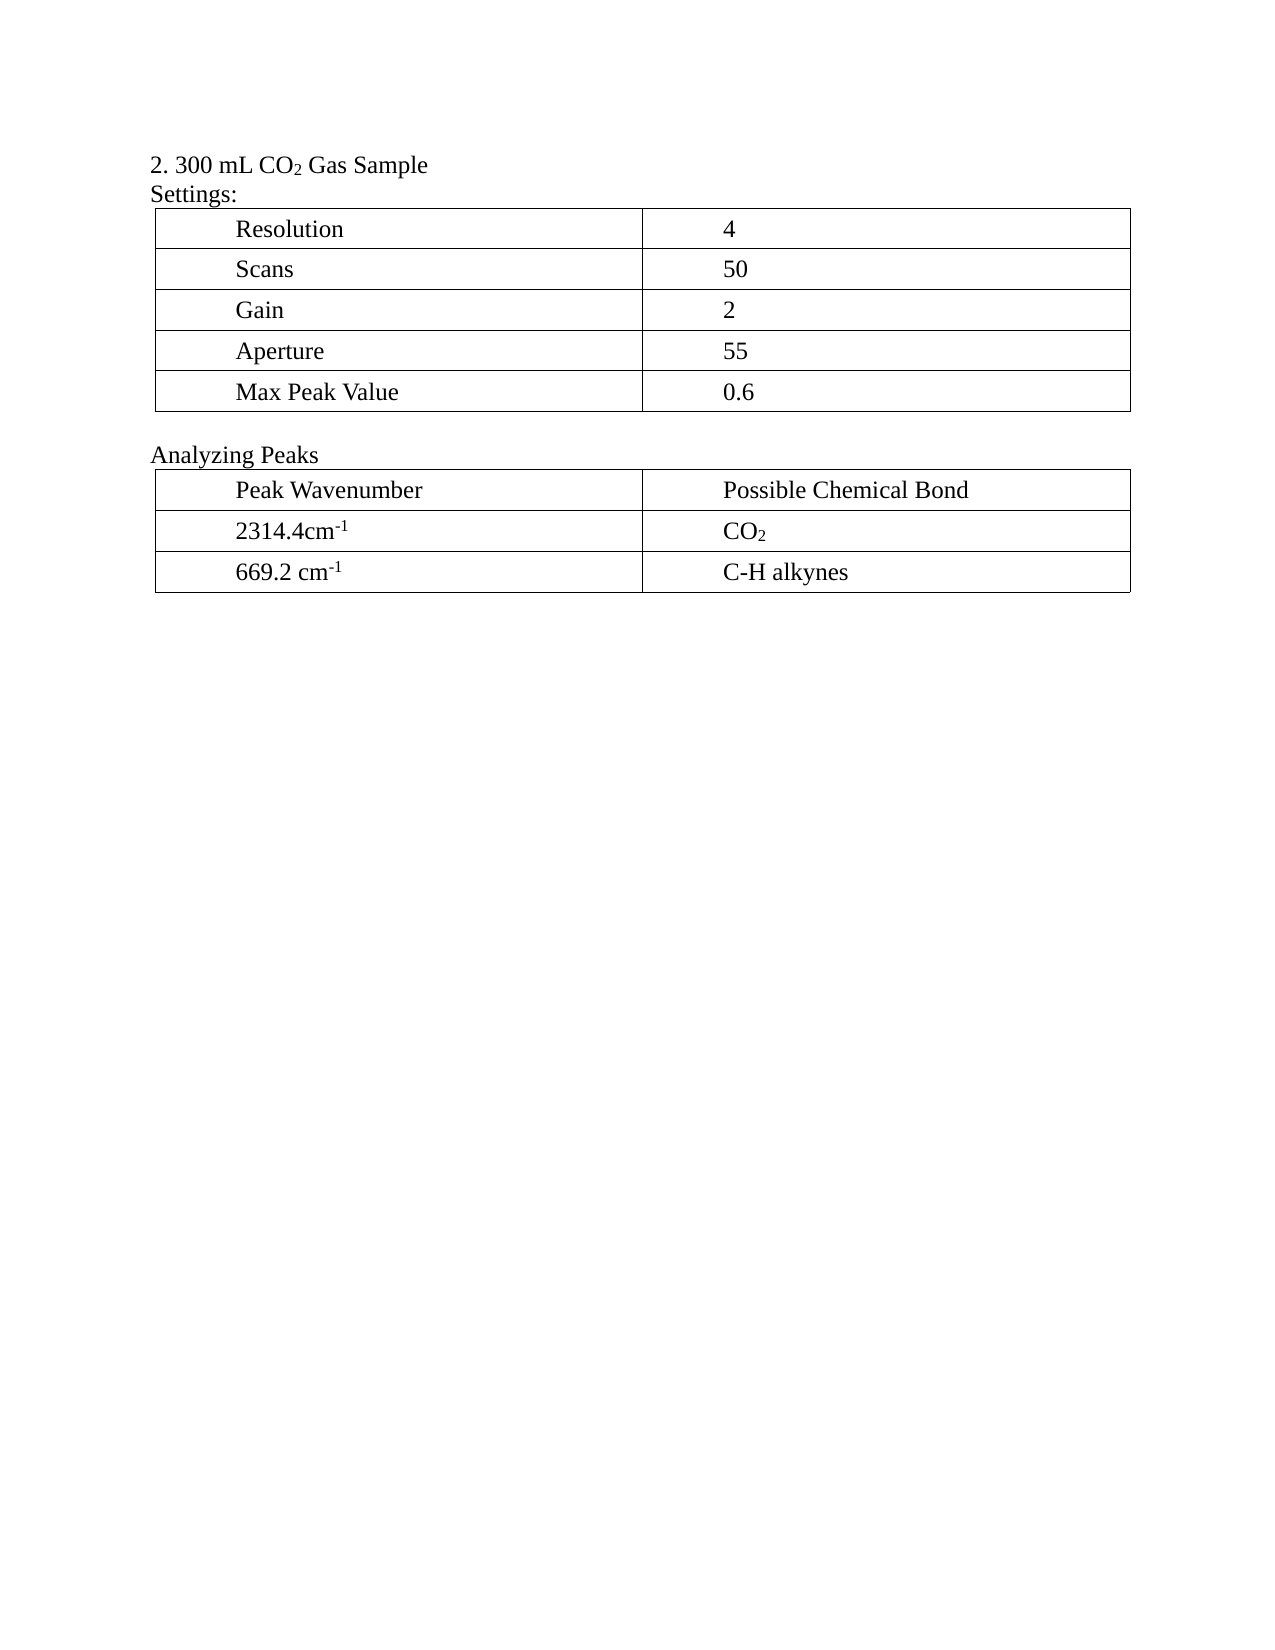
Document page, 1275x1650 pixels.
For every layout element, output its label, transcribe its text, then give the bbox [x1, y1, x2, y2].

table_header Possible Chemical Bond [643, 470, 1130, 510]
table_cell 55 [643, 331, 1130, 370]
table_cell C-H alkynes [643, 552, 1130, 591]
table_cell 2314.4cm-1 [156, 511, 642, 551]
table_cell CO2 [643, 511, 1130, 551]
table_cell 669.2 cm-1 [156, 552, 642, 591]
table_cell Aperture [156, 331, 642, 370]
text Analyzing Peaks [150, 440, 1125, 469]
table_header Peak Wavenumber [156, 470, 642, 510]
table_cell Gain [156, 290, 642, 330]
table_cell 0.6 [643, 371, 1130, 411]
table_header 4 [643, 209, 1130, 248]
table_cell 2 [643, 290, 1130, 330]
table_header Resolution [156, 209, 642, 248]
table_cell 50 [643, 249, 1130, 289]
text Settings: [150, 179, 1125, 207]
table_cell Scans [156, 249, 642, 289]
text 2. 300 mL CO2 Gas Sample [150, 150, 1125, 179]
table_cell Max Peak Value [156, 371, 642, 411]
